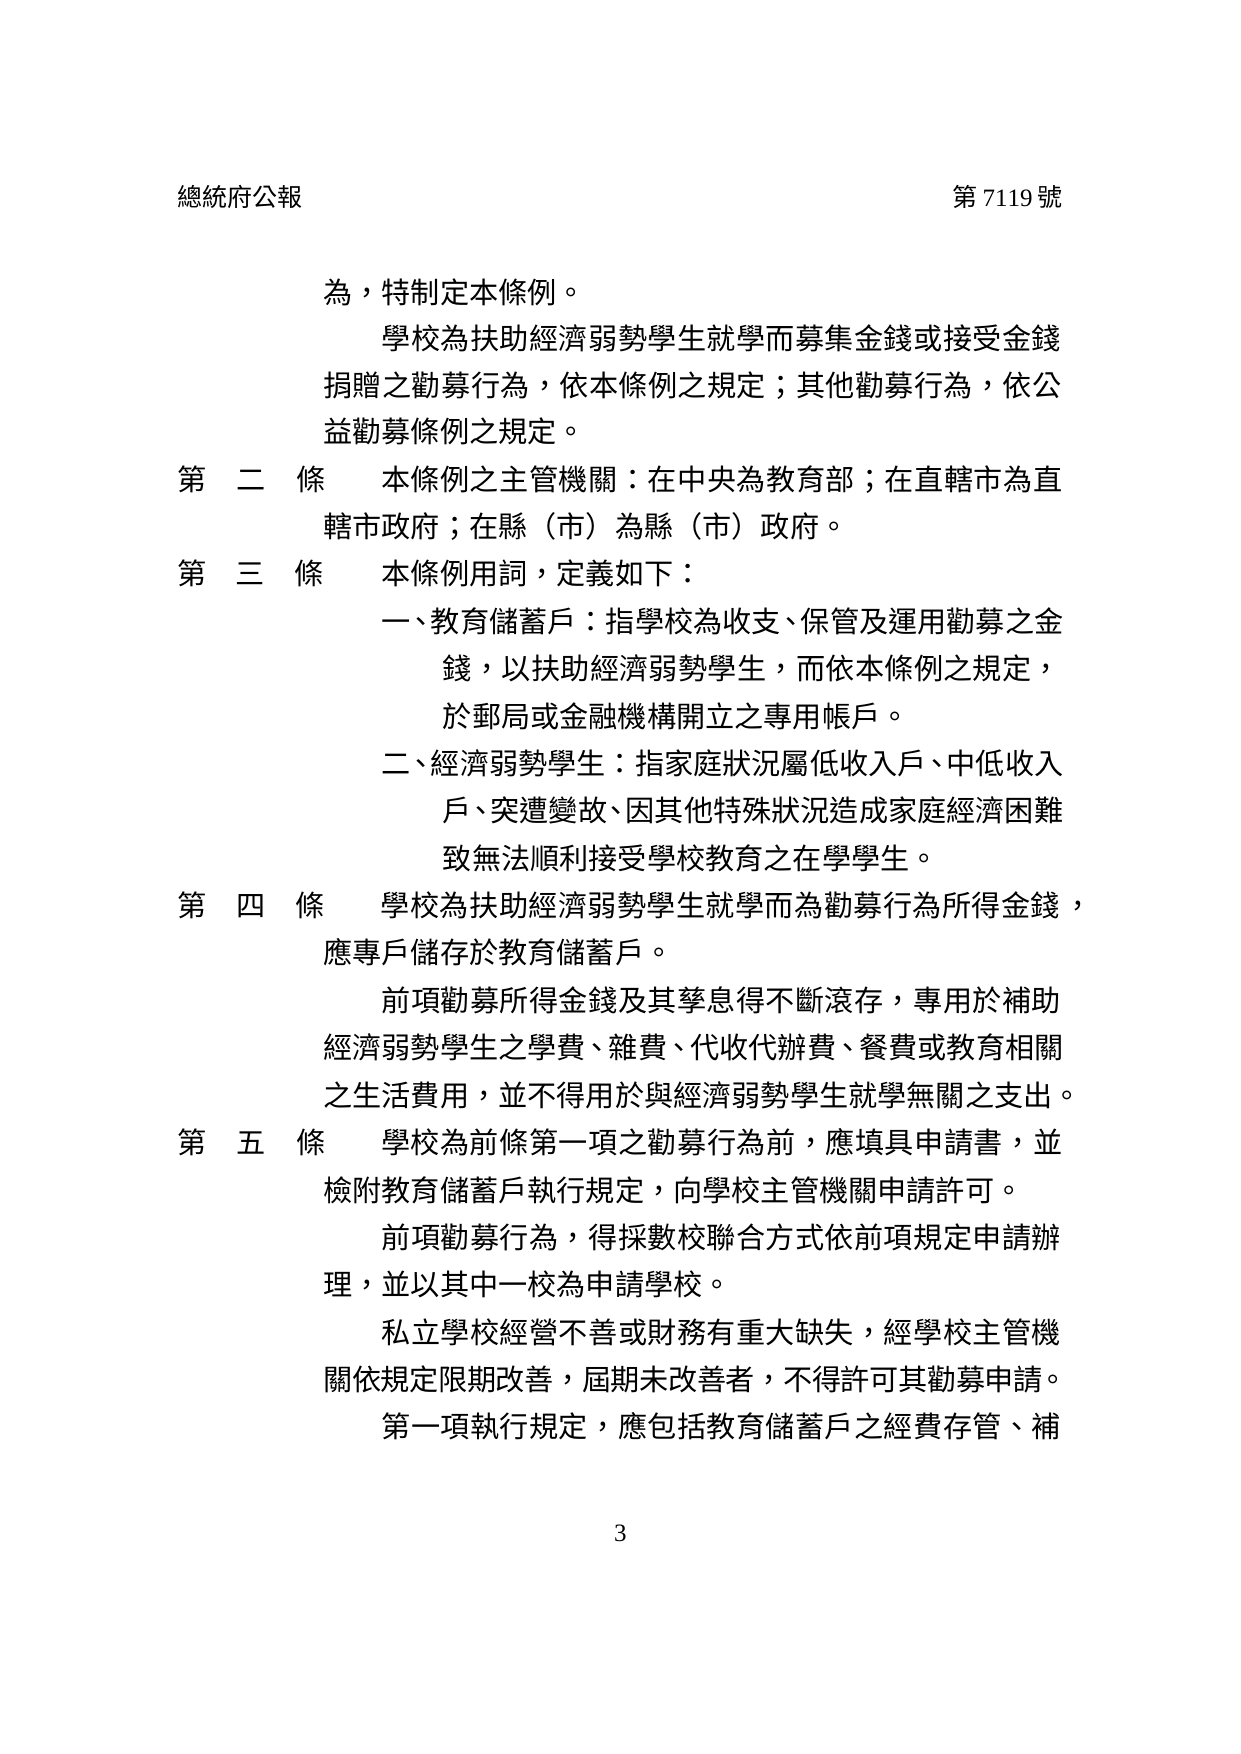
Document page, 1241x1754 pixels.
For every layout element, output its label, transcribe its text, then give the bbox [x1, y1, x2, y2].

text 第一項執行規定，應包括教育儲蓄戶之經費存管、補 [323, 1400, 1063, 1447]
text 前項勸募所得金錢及其孳息得不斷滾存，專用於補助經濟弱勢學生之學費、雜費、代收代辦費、餐費或教育相關之生活費用，並不得用於與經濟弱勢學生就學無關之支出。 [323, 973, 1063, 1116]
text 第 三 條 本條例用詞，定義如下： [177, 547, 1063, 594]
text 學校為扶助經濟弱勢學生就學而募集金錢或接受金錢捐贈之勸募行為，依本條例之規定；其他勸募行為，依公益勸募條例之規定。 [323, 312, 1063, 452]
text 前項勸募行為，得採數校聯合方式依前項規定申請辦理，並以其中一校為申請學校。 [323, 1210, 1063, 1305]
text 二、經濟弱勢學生：指家庭狀況屬低收入戶、中低收入戶、突遭變故、因其他特殊狀況造成家庭經濟困難，致無法順利接受學校教育之在學學生。 [381, 736, 1063, 879]
text 第 二 條 本條例之主管機關：在中央為教育部；在直轄市為直轄市政府；在縣（市）為縣（市）政府。 [177, 452, 1063, 547]
text 一、教育儲蓄戶：指學校為收支、保管及運用勸募之金錢，以扶助經濟弱勢學生，而依本條例之規定，於郵局或金融機構開立之專用帳戶。 [381, 594, 1063, 736]
text 為，特制定本條例。 [177, 266, 1063, 312]
text 第 四 條 學校為扶助經濟弱勢學生就學而為勸募行為所得金錢，應專戶儲存於教育儲蓄戶。 [177, 879, 1063, 973]
text 第 五 條 學校為前條第一項之勸募行為前，應填具申請書，並檢附教育儲蓄戶執行規定，向學校主管機關申請許可。 [177, 1116, 1063, 1210]
text 私立學校經營不善或財務有重大缺失，經學校主管機關依規定限期改善，屆期未改善者，不得許可其勸募申請。 [323, 1305, 1063, 1400]
